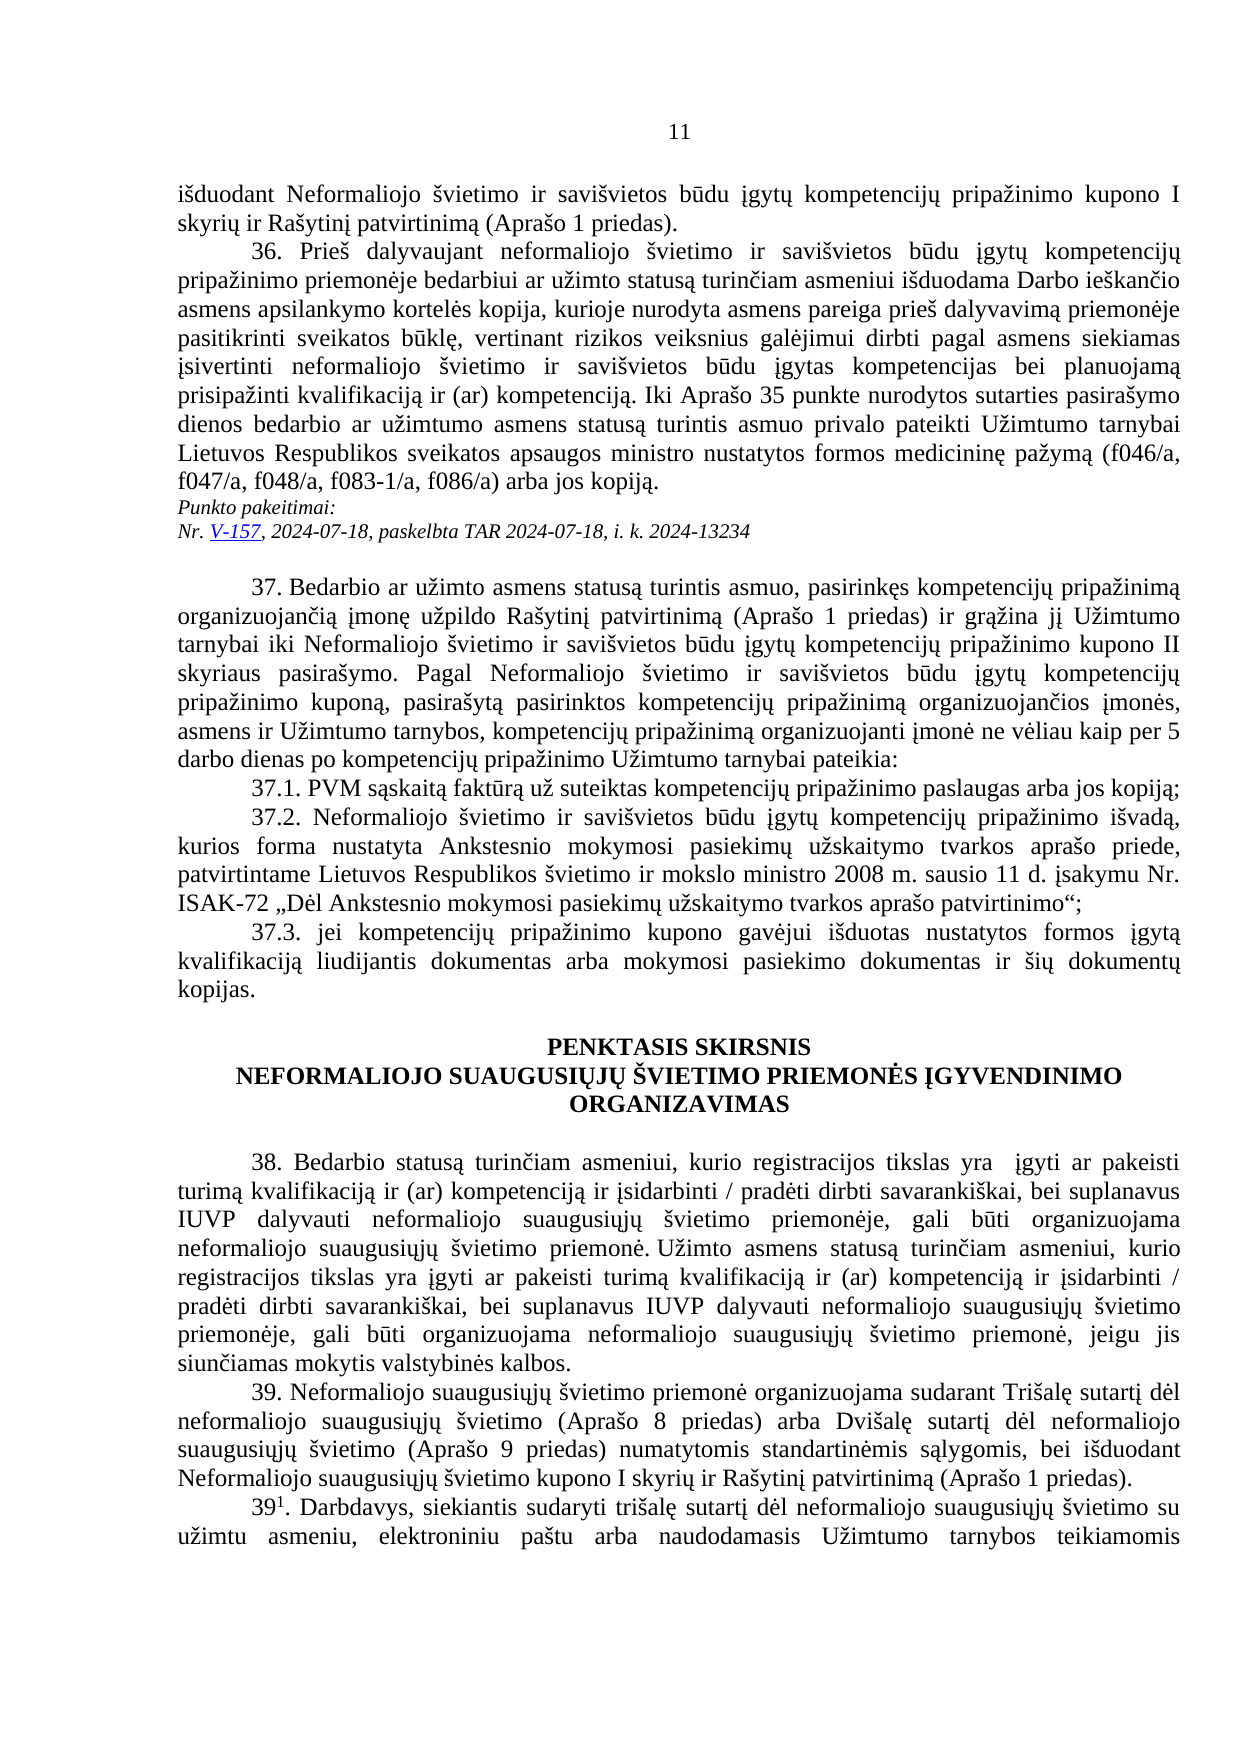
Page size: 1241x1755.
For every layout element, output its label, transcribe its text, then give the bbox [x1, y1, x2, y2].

text 37.1. PVM sąskaitą faktūrą už suteiktas kompetencijų pripažinimo paslaugas arba jos kopiją; [177, 773, 1181, 802]
text 39. Neformaliojo suaugusiųjų švietimo priemonė organizuojama sudarant Trišalę sutartį dėl neformaliojo suaugusiųjų švietimo (Aprašo 8 priedas) arba Dvišalę sutartį dėl neformaliojo suaugusiųjų švietimo (Aprašo 9 priedas) numatytomis standartinėmis sąlygomis, bei išduodant Neformaliojo suaugusiųjų švietimo kupono I skyrių ir Rašytinį patvirtinimą (Aprašo 1 priedas). [177, 1377, 1181, 1492]
text 38. Bedarbio statusą turinčiam asmeniui, kurio registracijos tikslas yra įgyti ar pakeisti turimą kvalifikaciją ir (ar) kompetenciją ir įsidarbinti / pradėti dirbti savarankiškai, bei suplanavus IUVP dalyvauti neformaliojo suaugusiųjų švietimo priemonėje, gali būti organizuojama neformaliojo suaugusiųjų švietimo priemonė. Užimto asmens statusą turinčiam asmeniui, kurio registracijos tikslas yra įgyti ar pakeisti turimą kvalifikaciją ir (ar) kompetenciją ir įsidarbinti / pradėti dirbti savarankiškai, bei suplanavus IUVP dalyvauti neformaliojo suaugusiųjų švietimo priemonėje, gali būti organizuojama neformaliojo suaugusiųjų švietimo priemonė, jeigu jis siunčiamas mokytis valstybinės kalbos. [177, 1147, 1181, 1377]
text 37.3. jei kompetencijų pripažinimo kupono gavėjui išduotas nustatytos formos įgytą kvalifikaciją liudijantis dokumentas arba mokymosi pasiekimo dokumentas ir šių dokumentų kopijas. [177, 917, 1181, 1003]
text NEFORMALIOJO SUAUGUSIŲJŲ ŠVIETIMO PRIEMONĖS ĮGYVENDINIMO ORGANIZAVIMAS [177, 1061, 1181, 1118]
text Punkto pakeitimai: [177, 495, 1181, 519]
text PENKTASIS SKIRSNIS [177, 1032, 1181, 1061]
text Nr. V-157, 2024-07-18, paskelbta TAR 2024-07-18, i. k. 2024-13234 [177, 519, 1181, 543]
text 37.2. Neformaliojo švietimo ir savišvietos būdu įgytų kompetencijų pripažinimo išvadą, kurios forma nustatyta Ankstesnio mokymosi pasiekimų užskaitymo tvarkos aprašo priede, patvirtintame Lietuvos Respublikos švietimo ir mokslo ministro 2008 m. sausio 11 d. įsakymu Nr. ISAK-72 „Dėl Ankstesnio mokymosi pasiekimų užskaitymo tvarkos aprašo patvirtinimo“; [177, 802, 1181, 917]
text 391. Darbdavys, siekiantis sudaryti trišalę sutartį dėl neformaliojo suaugusiųjų švietimo su užimtu asmeniu, elektroniniu paštu arba naudodamasis Užimtumo tarnybos teikiamomis [177, 1492, 1181, 1549]
text išduodant Neformaliojo švietimo ir savišvietos būdu įgytų kompetencijų pripažinimo kupono I skyrių ir Rašytinį patvirtinimą (Aprašo 1 priedas). [177, 179, 1181, 236]
text 36. Prieš dalyvaujant neformaliojo švietimo ir savišvietos būdu įgytų kompetencijų pripažinimo priemonėje bedarbiui ar užimto statusą turinčiam asmeniui išduodama Darbo ieškančio asmens apsilankymo kortelės kopija, kurioje nurodyta asmens pareiga prieš dalyvavimą priemonėje pasitikrinti sveikatos būklę, vertinant rizikos veiksnius galėjimui dirbti pagal asmens siekiamas įsivertinti neformaliojo švietimo ir savišvietos būdu įgytas kompetencijas bei planuojamą prisipažinti kvalifikaciją ir (ar) kompetenciją. Iki Aprašo 35 punkte nurodytos sutarties pasirašymo dienos bedarbio ar užimtumo asmens statusą turintis asmuo privalo pateikti Užimtumo tarnybai Lietuvos Respublikos sveikatos apsaugos ministro nustatytos formos medicininę pažymą (f046/a, f047/a, f048/a, f083-1/a, f086/a) arba jos kopiją. [177, 236, 1181, 495]
text 37. Bedarbio ar užimto asmens statusą turintis asmuo, pasirinkęs kompetencijų pripažinimą organizuojančią įmonę užpildo Rašytinį patvirtinimą (Aprašo 1 priedas) ir grąžina jį Užimtumo tarnybai iki Neformaliojo švietimo ir savišvietos būdu įgytų kompetencijų pripažinimo kupono II skyriaus pasirašymo. Pagal Neformaliojo švietimo ir savišvietos būdu įgytų kompetencijų pripažinimo kuponą, pasirašytą pasirinktos kompetencijų pripažinimą organizuojančios įmonės, asmens ir Užimtumo tarnybos, kompetencijų pripažinimą organizuojanti įmonė ne vėliau kaip per 5 darbo dienas po kompetencijų pripažinimo Užimtumo tarnybai pateikia: [177, 572, 1181, 773]
